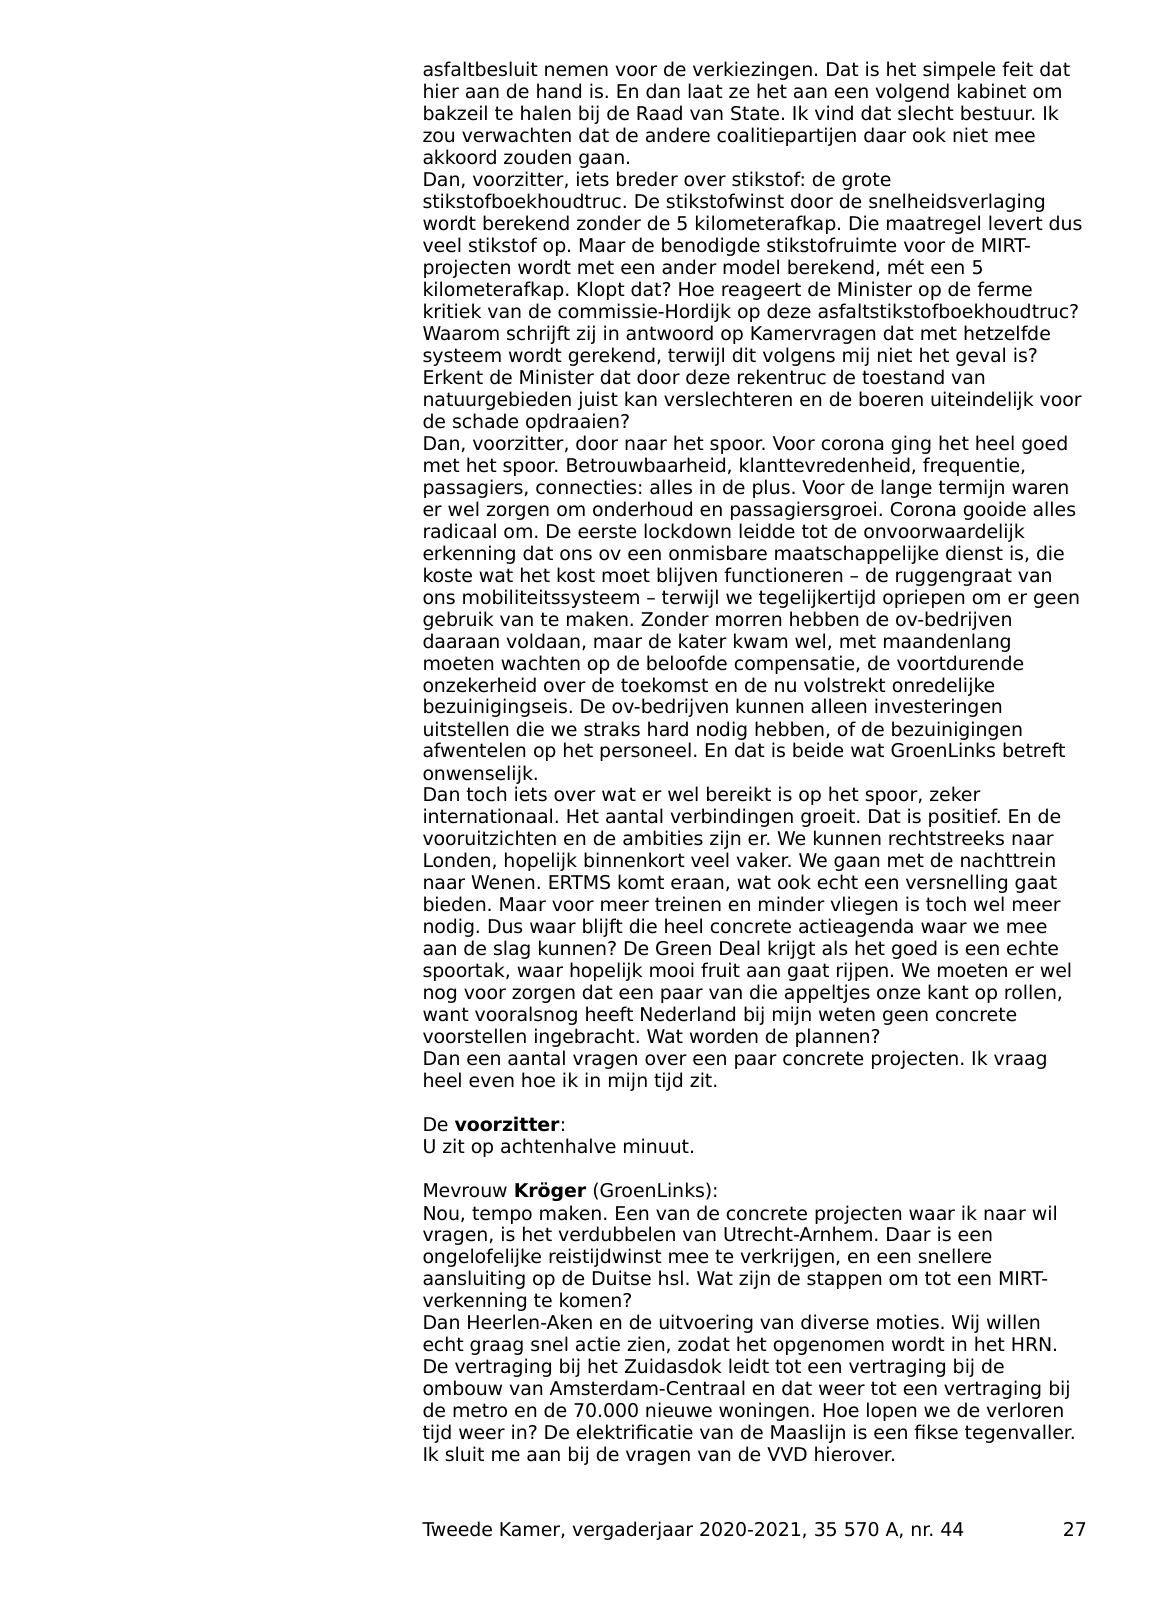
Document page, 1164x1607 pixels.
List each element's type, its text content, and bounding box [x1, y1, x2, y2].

text De vertraging bij het Zuidasdok leidt tot een vertraging bij de ombouw van Amsterdam-Centraal en dat weer tot een vertraging bij de metro en de 70.000 nieuwe woningen. Hoe lopen we de verloren tijd weer in? De elektrificatie van de Maaslijn is een fikse tegenvaller. Ik sluit me aan bij de vragen van de VVD hierover. [422, 1356, 1087, 1466]
text U zit op achtenhalve minuut. [422, 1136, 1087, 1158]
text De voorzitter: [422, 1114, 1087, 1136]
text Dan, voorzitter, door naar het spoor. Voor corona ging het heel goed met het spoor. Betrouwbaarheid, klanttevredenheid, frequentie, passagiers, connecties: alles in de plus. Voor de lange termijn waren er wel zorgen om onderhoud en passagiersgroei. Corona gooide alles radicaal om. De eerste lockdown leidde tot de onvoorwaardelijk erkenning dat ons ov een onmisbare maatschappelijke dienst is, die koste wat het kost moet blijven functioneren – de ruggengraat van ons mobiliteitssysteem – terwijl we tegelijkertijd opriepen om er geen gebruik van te maken. Zonder morren hebben de ov-bedrijven daaraan voldaan, maar de kater kwam wel, met maandenlang moeten wachten op de beloofde compensatie, de voortdurende onzekerheid over de toekomst en de nu volstrekt onredelijke bezuinigingseis. De ov-bedrijven kunnen alleen investeringen uitstellen die we straks hard nodig hebben, of de bezuinigingen afwentelen op het personeel. En dat is beide wat GroenLinks betreft onwenselijk. [422, 433, 1087, 784]
text Nou, tempo maken. Een van de concrete projecten waar ik naar wil vragen, is het verdubbelen van Utrecht-Arnhem. Daar is een ongelofelijke reistijdwinst mee te verkrijgen, en een snellere aansluiting op de Duitse hsl. Wat zijn de stappen om tot een MIRT-verkenning te komen? [422, 1202, 1087, 1312]
text asfaltbesluit nemen voor de verkiezingen. Dat is het simpele feit dat hier aan de hand is. En dan laat ze het aan een volgend kabinet om bakzeil te halen bij de Raad van State. Ik vind dat slecht bestuur. Ik zou verwachten dat de andere coalitiepartijen daar ook niet mee akkoord zouden gaan. [422, 59, 1087, 169]
text Dan, voorzitter, iets breder over stikstof: de grote stikstofboekhoudtruc. De stikstofwinst door de snelheidsverlaging wordt berekend zonder de 5 kilometerafkap. Die maatregel levert dus veel stikstof op. Maar de benodigde stikstofruimte voor de MIRT-projecten wordt met een ander model berekend, mét een 5 kilometerafkap. Klopt dat? Hoe reageert de Minister op de ferme kritiek van de commissie-Hordijk op deze asfaltstikstofboekhoudtruc? Waarom schrijft zij in antwoord op Kamervragen dat met hetzelfde systeem wordt gerekend, terwijl dit volgens mij niet het geval is? Erkent de Minister dat door deze rekentruc de toestand van natuurgebieden juist kan verslechteren en de boeren uiteindelijk voor de schade opdraaien? [422, 169, 1087, 433]
text Dan Heerlen-Aken en de uitvoering van diverse moties. Wij willen echt graag snel actie zien, zodat het opgenomen wordt in het HRN. [422, 1312, 1087, 1356]
text Dan een aantal vragen over een paar concrete projecten. Ik vraag heel even hoe ik in mijn tijd zit. [422, 1048, 1087, 1092]
text Dan toch iets over wat er wel bereikt is op het spoor, zeker internationaal. Het aantal verbindingen groeit. Dat is positief. En de vooruitzichten en de ambities zijn er. We kunnen rechtstreeks naar Londen, hopelijk binnenkort veel vaker. We gaan met de nachttrein naar Wenen. ERTMS komt eraan, wat ook echt een versnelling gaat bieden. Maar voor meer treinen en minder vliegen is toch wel meer nodig. Dus waar blijft die heel concrete actieagenda waar we mee aan de slag kunnen? De Green Deal krijgt als het goed is een echte spoortak, waar hopelijk mooi fruit aan gaat rijpen. We moeten er wel nog voor zorgen dat een paar van die appeltjes onze kant op rollen, want vooralsnog heeft Nederland bij mijn weten geen concrete voorstellen ingebracht. Wat worden de plannen? [422, 784, 1087, 1048]
text Mevrouw Kröger (GroenLinks): [422, 1180, 1087, 1202]
